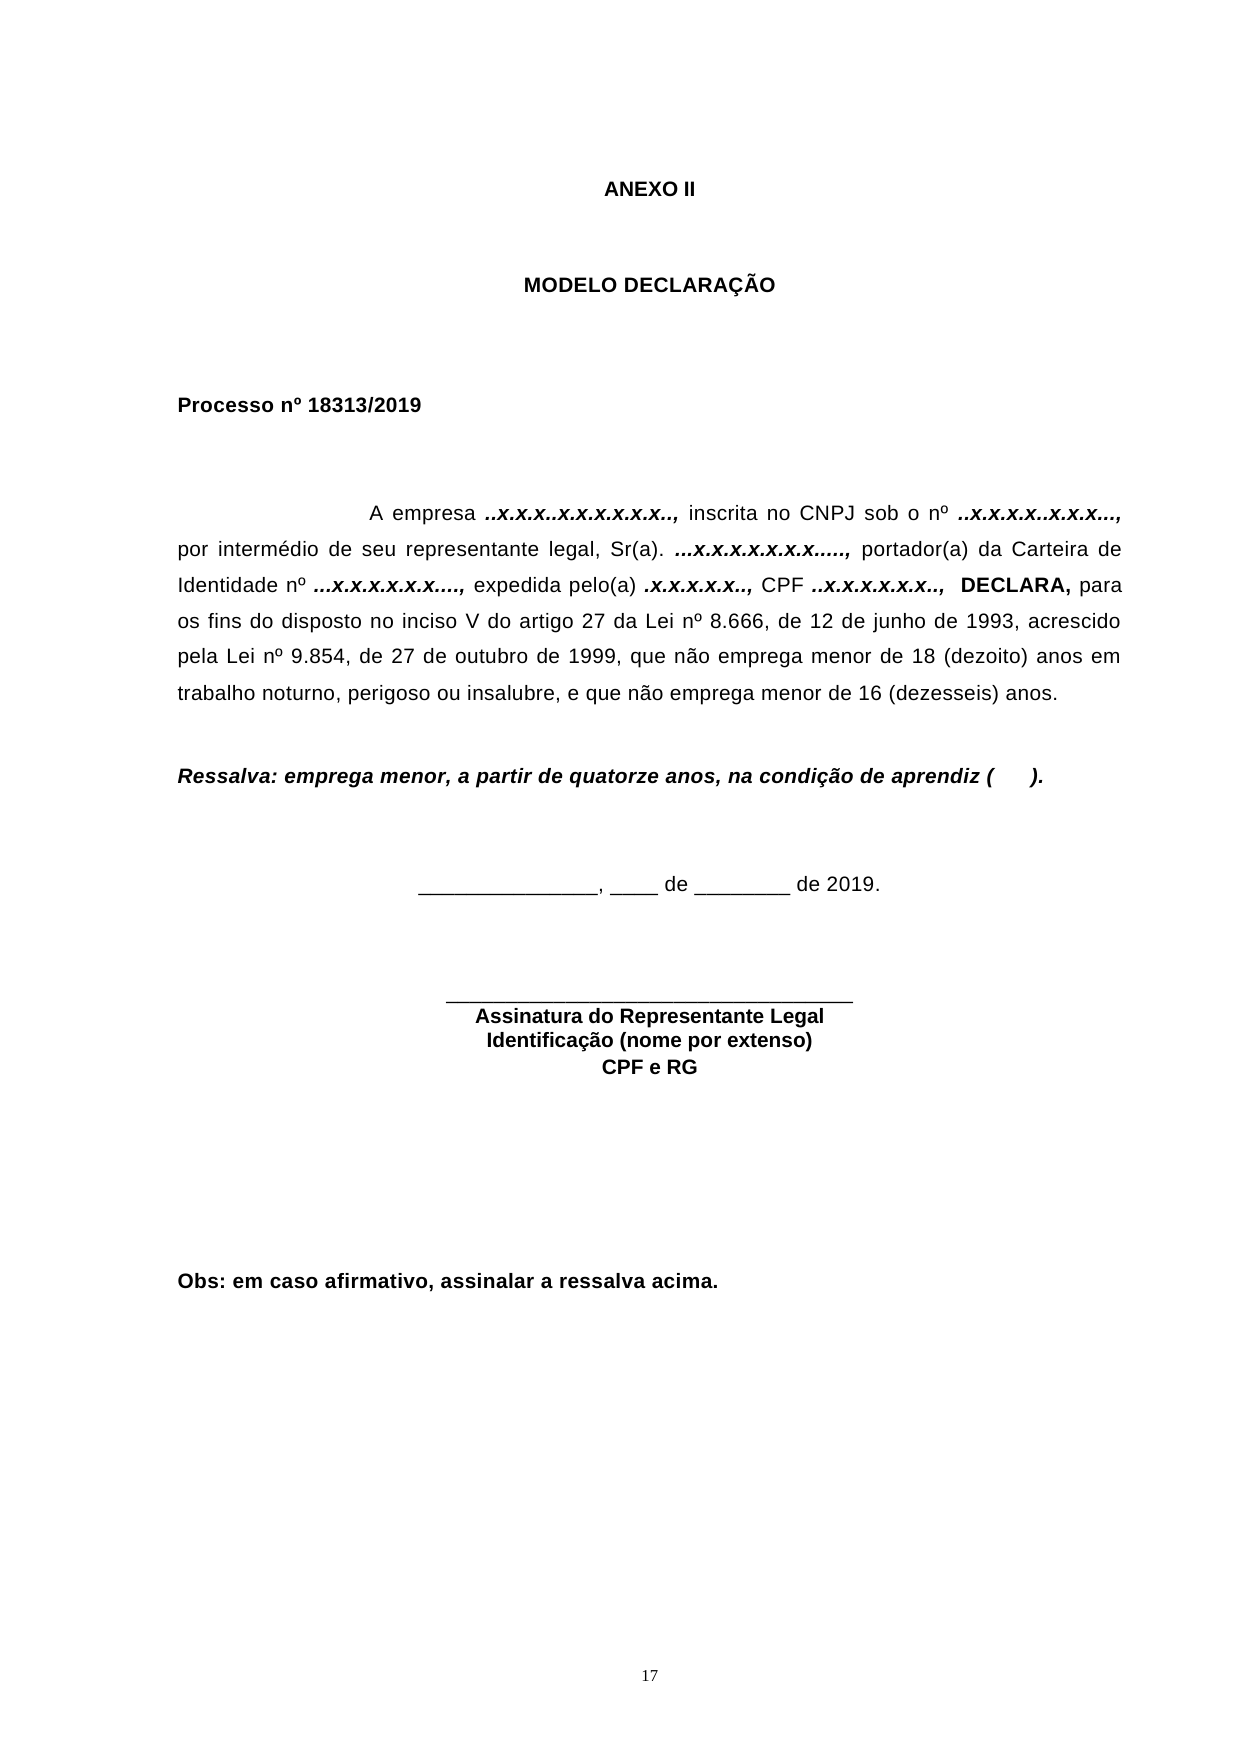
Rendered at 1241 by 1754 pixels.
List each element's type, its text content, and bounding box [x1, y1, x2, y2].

text Assinatura do Representante Legal [177, 1004, 1122, 1028]
text Obs: em caso afirmativo, assinalar a ressalva acima. [177, 1270, 1122, 1293]
text A empresa ..x.x.x..x.x.x.x.x.x.., inscrita no CNPJ sob o nº ..x.x.x.x..x.x.x..., por intermédio de seu representante legal, Sr(a). ...x.x.x.x.x.x.x....., portador(a) da Carteira de Identidade nº ...x.x.x.x.x.x...., expedida pelo(a) .x.x.x.x.x.., CPF ..x.x.x.x.x.x.., DECLARA, para os fins do disposto no inciso V do artigo 27 da Lei nº 8.666, de 12 de junho de 1993, acrescido pela Lei nº 9.854, de 27 de outubro de 1999, que não emprega menor de 18 (dezoito) anos em trabalho noturno, perigoso ou insalubre, e que não emprega menor de 16 (dezesseis) anos. [177, 501, 1122, 704]
text MODELO DECLARAÇÃO [177, 273, 1122, 297]
text ANEXO II [177, 177, 1122, 201]
text Processo nº 18313/2019 [177, 393, 1122, 417]
text Ressalva: emprega menor, a partir de quatorze anos, na condição de aprendiz ( ). [177, 764, 1122, 788]
text Identificação (nome por extenso) [177, 1028, 1122, 1052]
text __________________________________ [177, 980, 1122, 1004]
text _______________, ____ de ________ de 2019. [177, 872, 1122, 896]
text CPF e RG [177, 1052, 1122, 1079]
